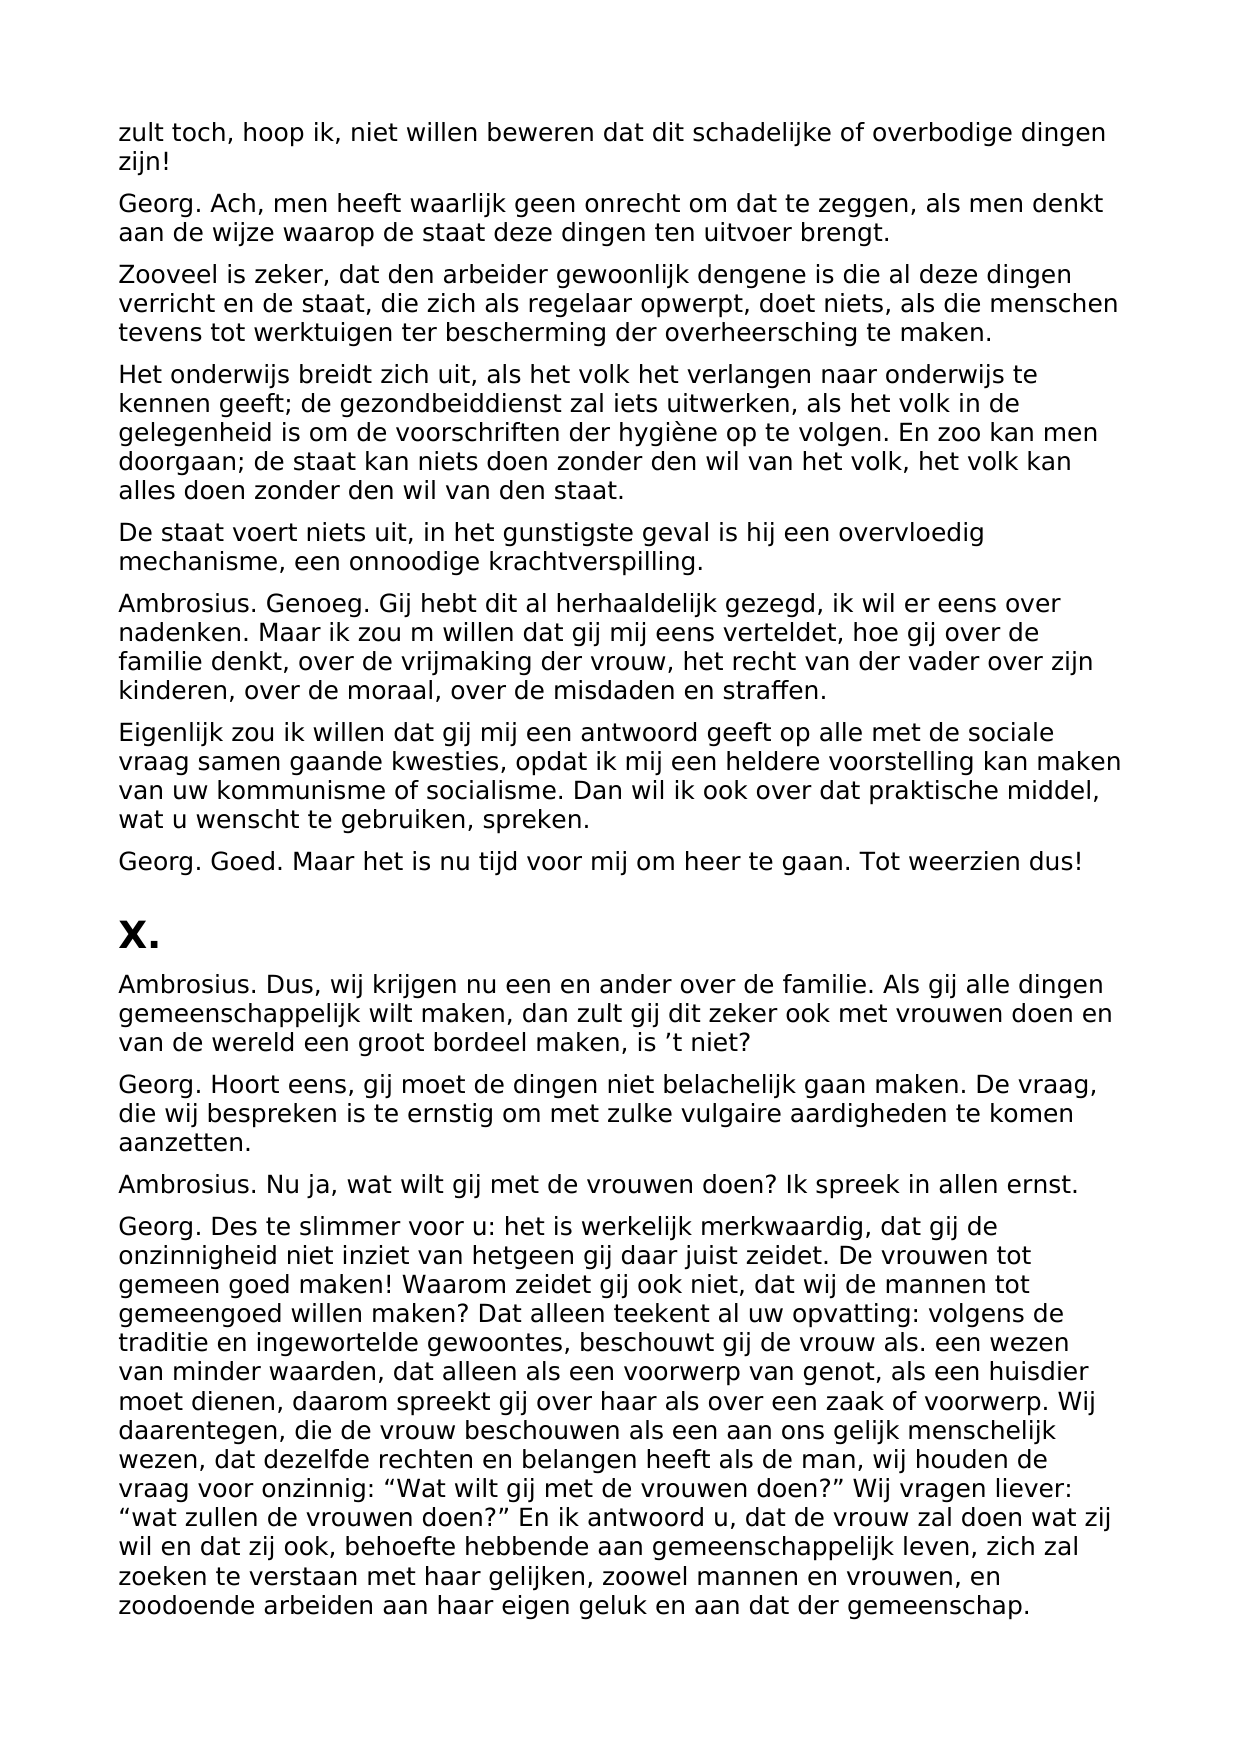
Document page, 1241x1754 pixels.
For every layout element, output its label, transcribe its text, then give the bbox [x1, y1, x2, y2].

text Zooveel is zeker, dat den arbeider gewoonlijk dengene is die al deze dingen verricht en de staat, die zich als regelaar opwerpt, doet niets, als die menschen tevens tot werktuigen ter bescherming der overheersching te maken. [118, 260, 1122, 347]
text Eigenlijk zou ik willen dat gij mij een antwoord geeft op alle met de sociale vraag samen gaande kwesties, opdat ik mij een heldere voorstelling kan maken van uw kommunisme of socialisme. Dan wil ik ook over dat praktische middel, wat u wenscht te gebruiken, spreken. [118, 718, 1122, 835]
text Georg. Ach, men heeft waarlijk geen onrecht om dat te zeggen, als men denkt aan de wijze waarop de staat deze dingen ten uitvoer brengt. [118, 189, 1122, 247]
text zult toch, hoop ik, niet willen beweren dat dit schadelijke of overbodige dingen zijn! [118, 118, 1122, 176]
text Georg. Des te slimmer voor u: het is werkelijk merkwaardig, dat gij de onzinnigheid niet inziet van hetgeen gij daar juist zeidet. De vrouwen tot gemeen goed maken! Waarom zeidet gij ook niet, dat wij de mannen tot gemeengoed willen maken? Dat alleen teekent al uw opvatting: volgens de traditie en ingewortelde gewoontes, beschouwt gij de vrouw als. een wezen van minder waarden, dat alleen als een voorwerp van genot, als een huisdier moet dienen, daarom spreekt gij over haar als over een zaak of voorwerp. Wij daarentegen, die de vrouw beschouwen als een aan ons gelijk menschelijk wezen, dat dezelfde rechten en belangen heeft als de man, wij houden de vraag voor onzinnig: “Wat wilt gij met de vrouwen doen?” Wij vragen liever: “wat zullen de vrouwen doen?” En ik antwoord u, dat de vrouw zal doen wat zij wil en dat zij ook, behoefte hebbende aan gemeenschappelijk leven, zich zal zoeken te verstaan met haar gelijken, zoowel mannen en vrouwen, en zoodoende arbeiden aan haar eigen geluk en aan dat der gemeenschap. [118, 1212, 1122, 1620]
text Ambrosius. Nu ja, wat wilt gij met de vrouwen doen? Ik spreek in allen ernst. [118, 1170, 1122, 1199]
text Ambrosius. Genoeg. Gij hebt dit al herhaaldelijk gezegd, ik wil er eens over nadenken. Maar ik zou m willen dat gij mij eens verteldet, hoe gij over de familie denkt, over de vrijmaking der vrouw, het recht van der vader over zijn kinderen, over de moraal, over de misdaden en straffen. [118, 589, 1122, 706]
text Georg. Hoort eens, gij moet de dingen niet belachelijk gaan maken. De vraag, die wij bespreken is te ernstig om met zulke vulgaire aardigheden te komen aanzetten. [118, 1070, 1122, 1158]
text Het onderwijs breidt zich uit, als het volk het verlangen naar onderwijs te kennen geeft; de gezondbeiddienst zal iets uitwerken, als het volk in de gelegenheid is om de voorschriften der hygiène op te volgen. En zoo kan men doorgaan; de staat kan niets doen zonder den wil van het volk, het volk kan alles doen zonder den wil van den staat. [118, 360, 1122, 506]
text Ambrosius. Dus, wij krijgen nu een en ander over de familie. Als gij alle dingen gemeenschappelijk wilt maken, dan zult gij dit zeker ook met vrouwen doen en van de wereld een groot bordeel maken, is ’t niet? [118, 970, 1122, 1058]
subtitle X. [118, 914, 1122, 958]
text Georg. Goed. Maar het is nu tijd voor mij om heer te gaan. Tot weerzien dus! [118, 847, 1122, 876]
text De staat voert niets uit, in het gunstigste geval is hij een overvloedig mechanisme, een onnoodige krachtverspilling. [118, 518, 1122, 576]
